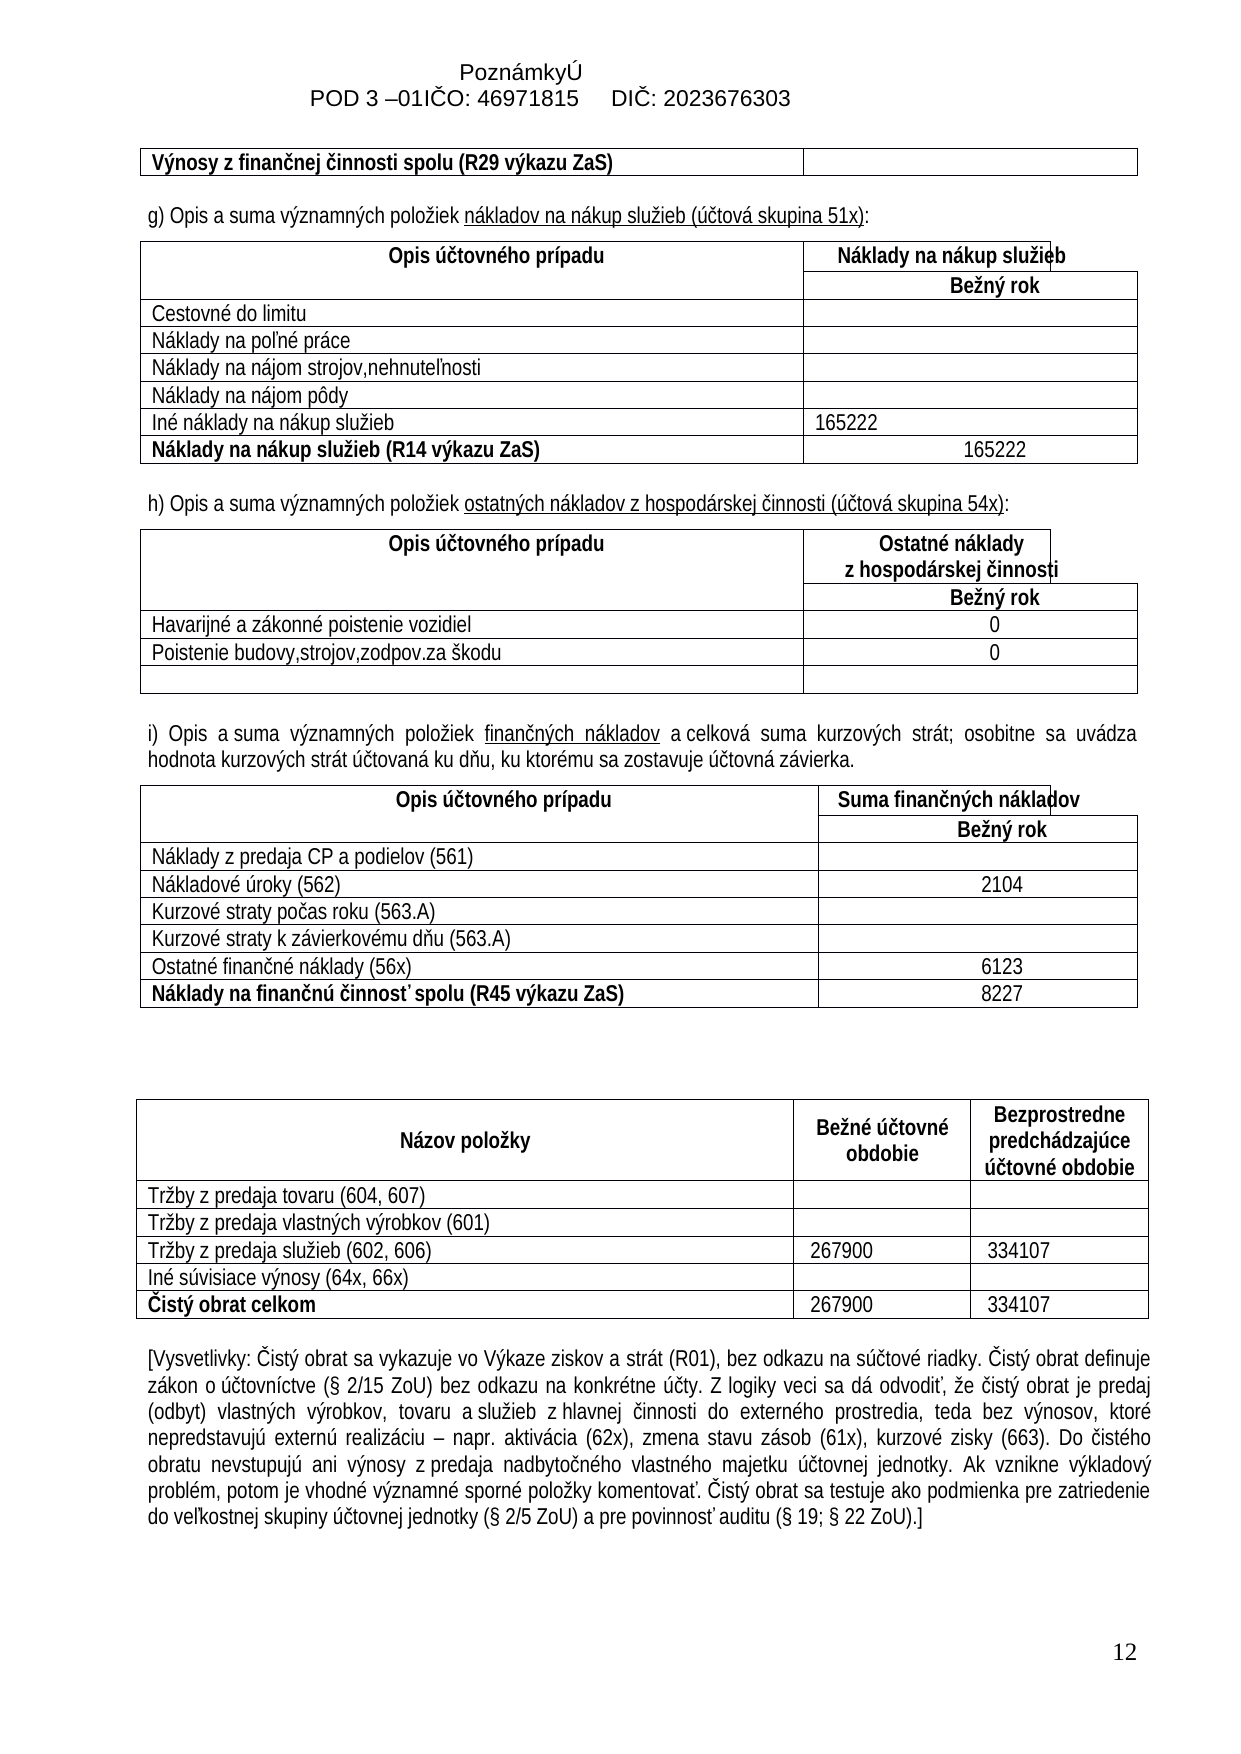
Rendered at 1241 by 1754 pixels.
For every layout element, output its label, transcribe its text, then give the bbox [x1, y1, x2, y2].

table_cell Tržby z predaja služieb (602, 606) [137, 1237, 793, 1263]
table_cell Náklady na nákup služieb (R14 výkazu ZaS) [141, 436, 803, 463]
table_cell [819, 925, 1137, 952]
text [Vysvetlivky: Čistý obrat sa vykazuje vo Výkaze ziskov a strát (R01), bez odkazu na súčtové riadky. Čistý obrat definuje zákon o účtovníctve (§ 2/15 ZoU) bez odkazu na konkrétne účty. Z logiky veci sa dá odvodiť, že čistý obrat je predaj (odbyt) vlastných výrobkov, tovaru a služieb z hlavnej činnosti do externého prostredia, teda bez výnosov, ktoré nepredstavujú externú realizáciu – napr. aktivácia (62x), zmena stavu zásob (61x), kurzové zisky (663). Do čistého obratu nevstupujú ani výnosy z predaja nadbytočného vlastného majetku účtovnej jednotky. Ak vznikne výkladový problém, potom je vhodné významné sporné položky komentovať. Čistý obrat sa testuje ako podmienka pre zatriedenie do veľkostnej skupiny účtovnej jednotky (§ 2/5 ZoU) a pre povinnosť auditu (§ 19; § 22 ZoU).] [148, 1345, 1152, 1530]
table_header Ostatné náklady z hospodárskej činnosti [804, 530, 1050, 583]
table_header [1051, 241, 1137, 271]
table_cell Bežný rok [819, 816, 1137, 842]
table_cell [819, 843, 1137, 869]
table_cell Iné súvisiace výnosy (64x, 66x) [137, 1264, 793, 1290]
table_cell 0 [804, 639, 1137, 665]
table_cell [804, 382, 1137, 408]
table_header Bezprostredne predchádzajúce účtovné obdobie [971, 1100, 1148, 1180]
text h) Opis a suma významných položiek ostatných nákladov z hospodárskej činnosti (účtová skupina 54x): [148, 490, 1137, 517]
table_cell 8227 [819, 980, 1137, 1007]
table_header Opis účtovného prípadu [141, 530, 803, 610]
table_cell Náklady na nájom pôdy [141, 382, 803, 408]
table_cell Výnosy z finančnej činnosti spolu (R29 výkazu ZaS) [141, 149, 803, 175]
table_cell [971, 1209, 1148, 1236]
table_cell [794, 1209, 970, 1236]
table_cell 334107 [971, 1237, 1148, 1263]
table_cell Havarijné a zákonné poistenie vozidiel [141, 611, 803, 638]
table_header Náklady na nákup služieb [804, 242, 1050, 271]
table_cell Nákladové úroky (562) [141, 871, 818, 897]
text i) Opis a suma významných položiek finančných nákladov a celková suma kurzových strát; osobitne sa uvádza hodnota kurzových strát účtovaná ku dňu, ku ktorému sa zostavuje účtovná závierka. [148, 720, 1137, 772]
table_cell [141, 666, 803, 692]
table_cell 267900 [794, 1291, 970, 1318]
table_cell Cestovné do limitu [141, 300, 803, 326]
table_cell Bežný rok [804, 272, 1137, 298]
table_cell Kurzové straty k závierkovému dňu (563.A) [141, 925, 818, 952]
table_cell [819, 898, 1137, 924]
table_cell 334107 [971, 1291, 1148, 1318]
table_cell [971, 1264, 1148, 1290]
table_cell Kurzové straty počas roku (563.A) [141, 898, 818, 924]
table_cell [794, 1264, 970, 1290]
text g) Opis a suma významných položiek nákladov na nákup služieb (účtová skupina 51x): [148, 202, 1137, 229]
table_header Opis účtovného prípadu [141, 786, 818, 842]
table_cell [804, 666, 1137, 692]
table_header [1051, 529, 1137, 583]
table_cell Poistenie budovy,strojov,zodpov.za škodu [141, 639, 803, 665]
table_cell Tržby z predaja tovaru (604, 607) [137, 1181, 793, 1208]
table_cell Náklady na nájom strojov,nehnuteľnosti [141, 354, 803, 381]
table_cell [971, 1181, 1148, 1208]
table_cell [794, 1181, 970, 1208]
table_header Suma finančných nákladov [819, 786, 1050, 815]
table_header Názov položky [137, 1100, 793, 1180]
table_cell Čistý obrat celkom [137, 1291, 793, 1318]
table_cell [804, 149, 1137, 175]
table_cell 165222 [804, 436, 1137, 463]
table_cell [804, 327, 1137, 353]
table_cell [804, 300, 1137, 326]
table_cell Náklady z predaja CP a podielov (561) [141, 843, 818, 869]
table_header Bežné účtovné obdobie [794, 1100, 970, 1180]
table_header [1051, 785, 1137, 815]
table_cell 0 [804, 611, 1137, 638]
table_cell Náklady na poľné práce [141, 327, 803, 353]
table_cell Náklady na finančnú činnosť spolu (R45 výkazu ZaS) [141, 980, 818, 1007]
table_cell 165222 [804, 409, 1137, 435]
table_cell Ostatné finančné náklady (56x) [141, 953, 818, 979]
table_cell Iné náklady na nákup služieb [141, 409, 803, 435]
table_cell 2104 [819, 871, 1137, 897]
table_cell Bežný rok [804, 584, 1137, 610]
table_header Opis účtovného prípadu [141, 242, 803, 298]
table_cell Tržby z predaja vlastných výrobkov (601) [137, 1209, 793, 1236]
table_cell [804, 354, 1137, 381]
table_cell 267900 [794, 1237, 970, 1263]
table_cell 6123 [819, 953, 1137, 979]
